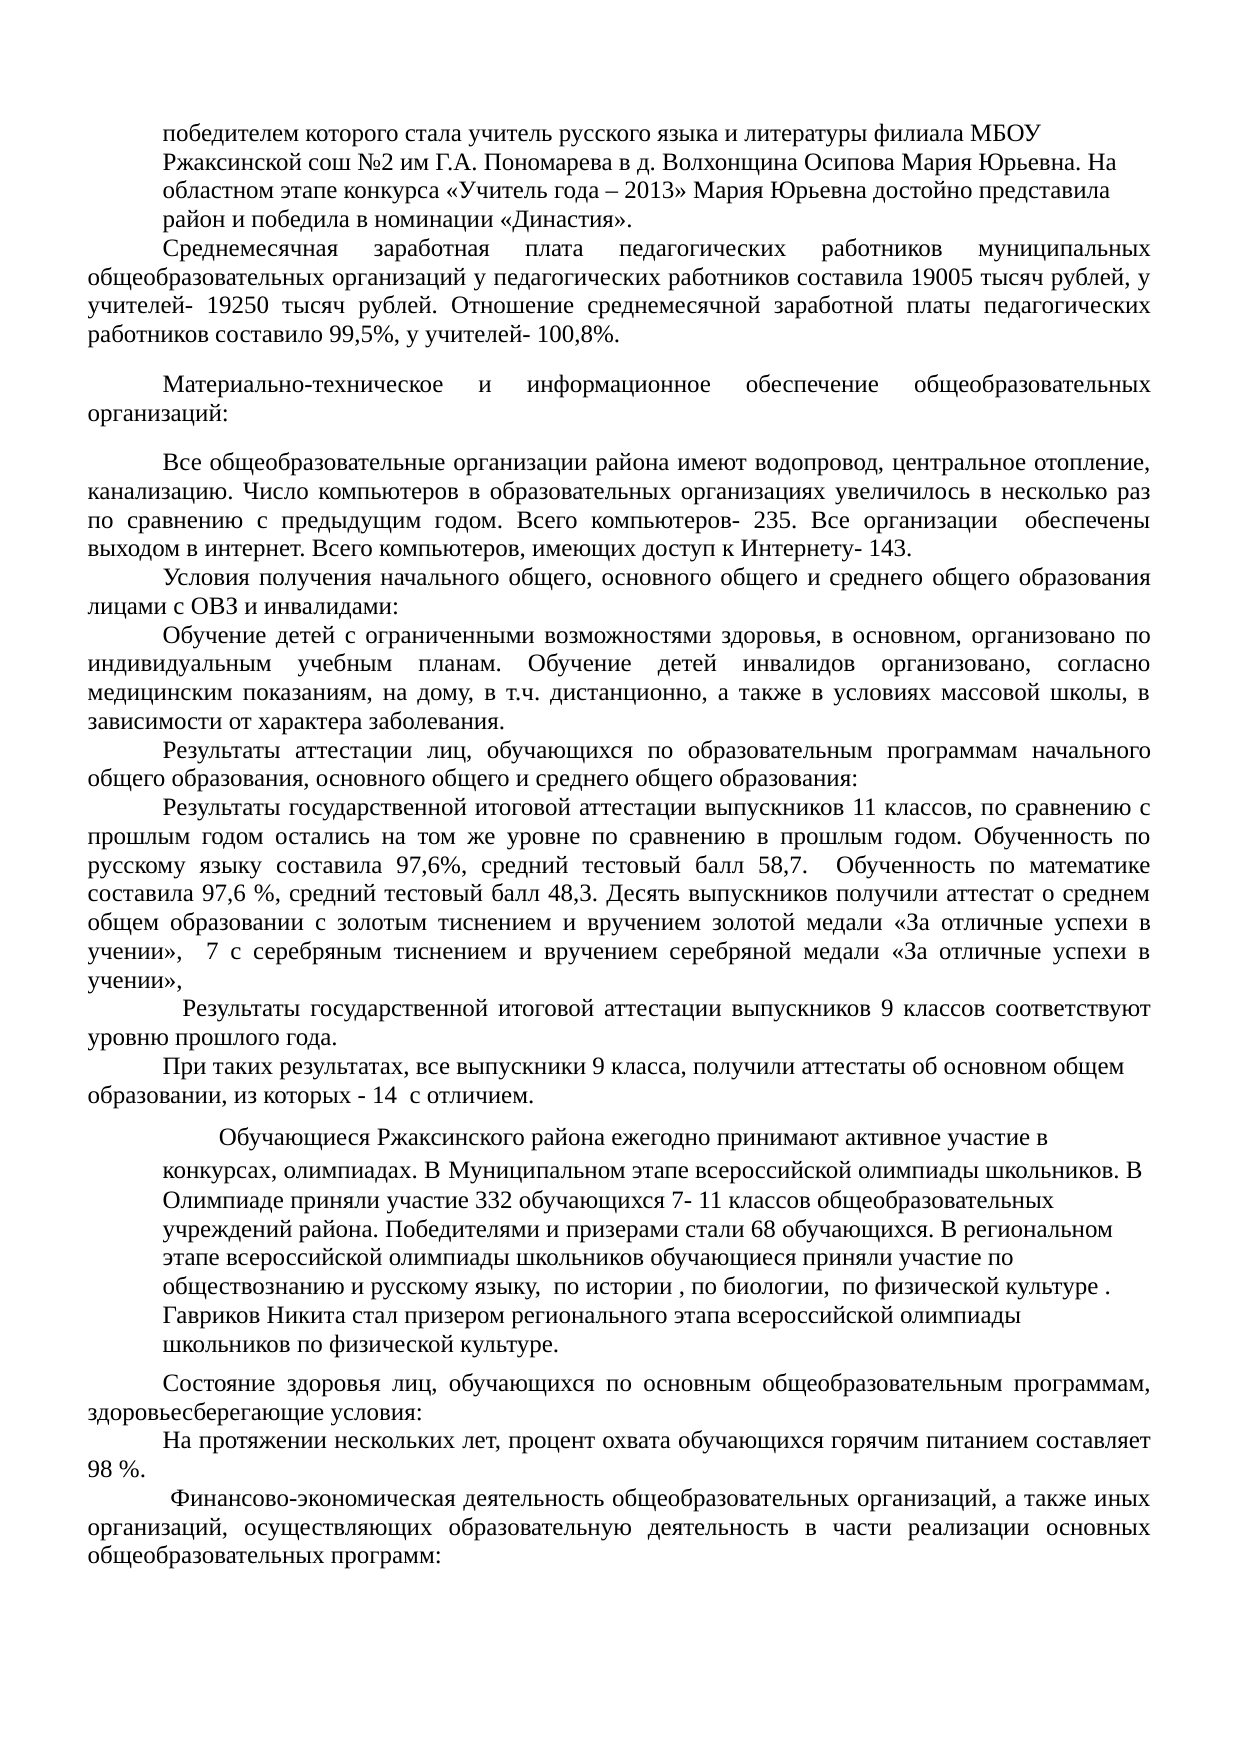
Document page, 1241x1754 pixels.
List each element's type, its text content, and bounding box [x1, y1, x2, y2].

text Условия получения начального общего, основного общего и среднего общего образования лицами с ОВЗ и инвалидами: [87, 562, 1152, 620]
text Материально-техническое и информационное обеспечение общеобразовательных организаций: [87, 369, 1152, 426]
text Обучающиеся Ржаксинского района ежегодно принимают активное участие в конкурсах, олимпиадах. В Муниципальном этапе всероссийской олимпиады школьников. В Олимпиаде приняли участие 332 обучающихся 7- 11 классов общеобразовательных учреждений района. Победителями и призерами стали 68 обучающихся. В региональном этапе всероссийской олимпиады школьников обучающиеся приняли участие по обществознанию и русскому языку, по истории , по биологии, по физической культуре . Гавриков Никита стал призером регионального этапа всероссийской олимпиады школьников по физической культуре. [162, 1119, 1152, 1357]
text При таких результатах, все выпускники 9 класса, получили аттестаты об основном общем образовании, из которых - 14 с отличием. [87, 1051, 1152, 1108]
text Результаты государственной итоговой аттестации выпускников 9 классов соответствуют уровню прошлого года. [87, 993, 1152, 1051]
text Обучение детей с ограниченными возможностями здоровья, в основном, организовано по индивидуальным учебным планам. Обучение детей инвалидов организовано, согласно медицинским показаниям, на дому, в т.ч. дистанционно, а также в условиях массовой школы, в зависимости от характера заболевания. [87, 620, 1152, 735]
text Финансово-экономическая деятельность общеобразовательных организаций, а также иных организаций, осуществляющих образовательную деятельность в части реализации основных общеобразовательных программ: [87, 1483, 1152, 1569]
text победителем которого стала учитель русского языка и литературы филиала МБОУ Ржаксинской сош №2 им Г.А. Пономарева в д. Волхонщина Осипова Мария Юрьевна. На областном этапе конкурса «Учитель года – 2013» Мария Юрьевна достойно представила район и победила в номинации «Династия». [162, 118, 1152, 233]
text Все общеобразовательные организации района имеют водопровод, центральное отопление, канализацию. Число компьютеров в образовательных организациях увеличилось в несколько раз по сравнению с предыдущим годом. Всего компьютеров- 235. Все организации обеспечены выходом в интернет. Всего компьютеров, имеющих доступ к Интернету- 143. [87, 447, 1152, 562]
text Результаты государственной итоговой аттестации выпускников 11 классов, по сравнению с прошлым годом остались на том же уровне по сравнению в прошлым годом. Обученность по русскому языку составила 97,6%, средний тестовый балл 58,7. Обученность по математике составила 97,6 %, средний тестовый балл 48,3. Десять выпускников получили аттестат о среднем общем образовании с золотым тиснением и вручением золотой медали «За отличные успехи в учении», 7 с серебряным тиснением и вручением серебряной медали «За отличные успехи в учении», [87, 792, 1152, 993]
text Среднемесячная заработная плата педагогических работников муниципальных общеобразовательных организаций у педагогических работников составила 19005 тысяч рублей, у учителей- 19250 тысяч рублей. Отношение среднемесячной заработной платы педагогических работников составило 99,5%, у учителей- 100,8%. [87, 233, 1152, 348]
text Результаты аттестации лиц, обучающихся по образовательным программам начального общего образования, основного общего и среднего общего образования: [87, 735, 1152, 792]
text Состояние здоровья лиц, обучающихся по основным общеобразовательным программам, здоровьесберегающие условия: [87, 1368, 1152, 1425]
text На протяжении нескольких лет, процент охвата обучающихся горячим питанием составляет 98 %. [87, 1425, 1152, 1483]
